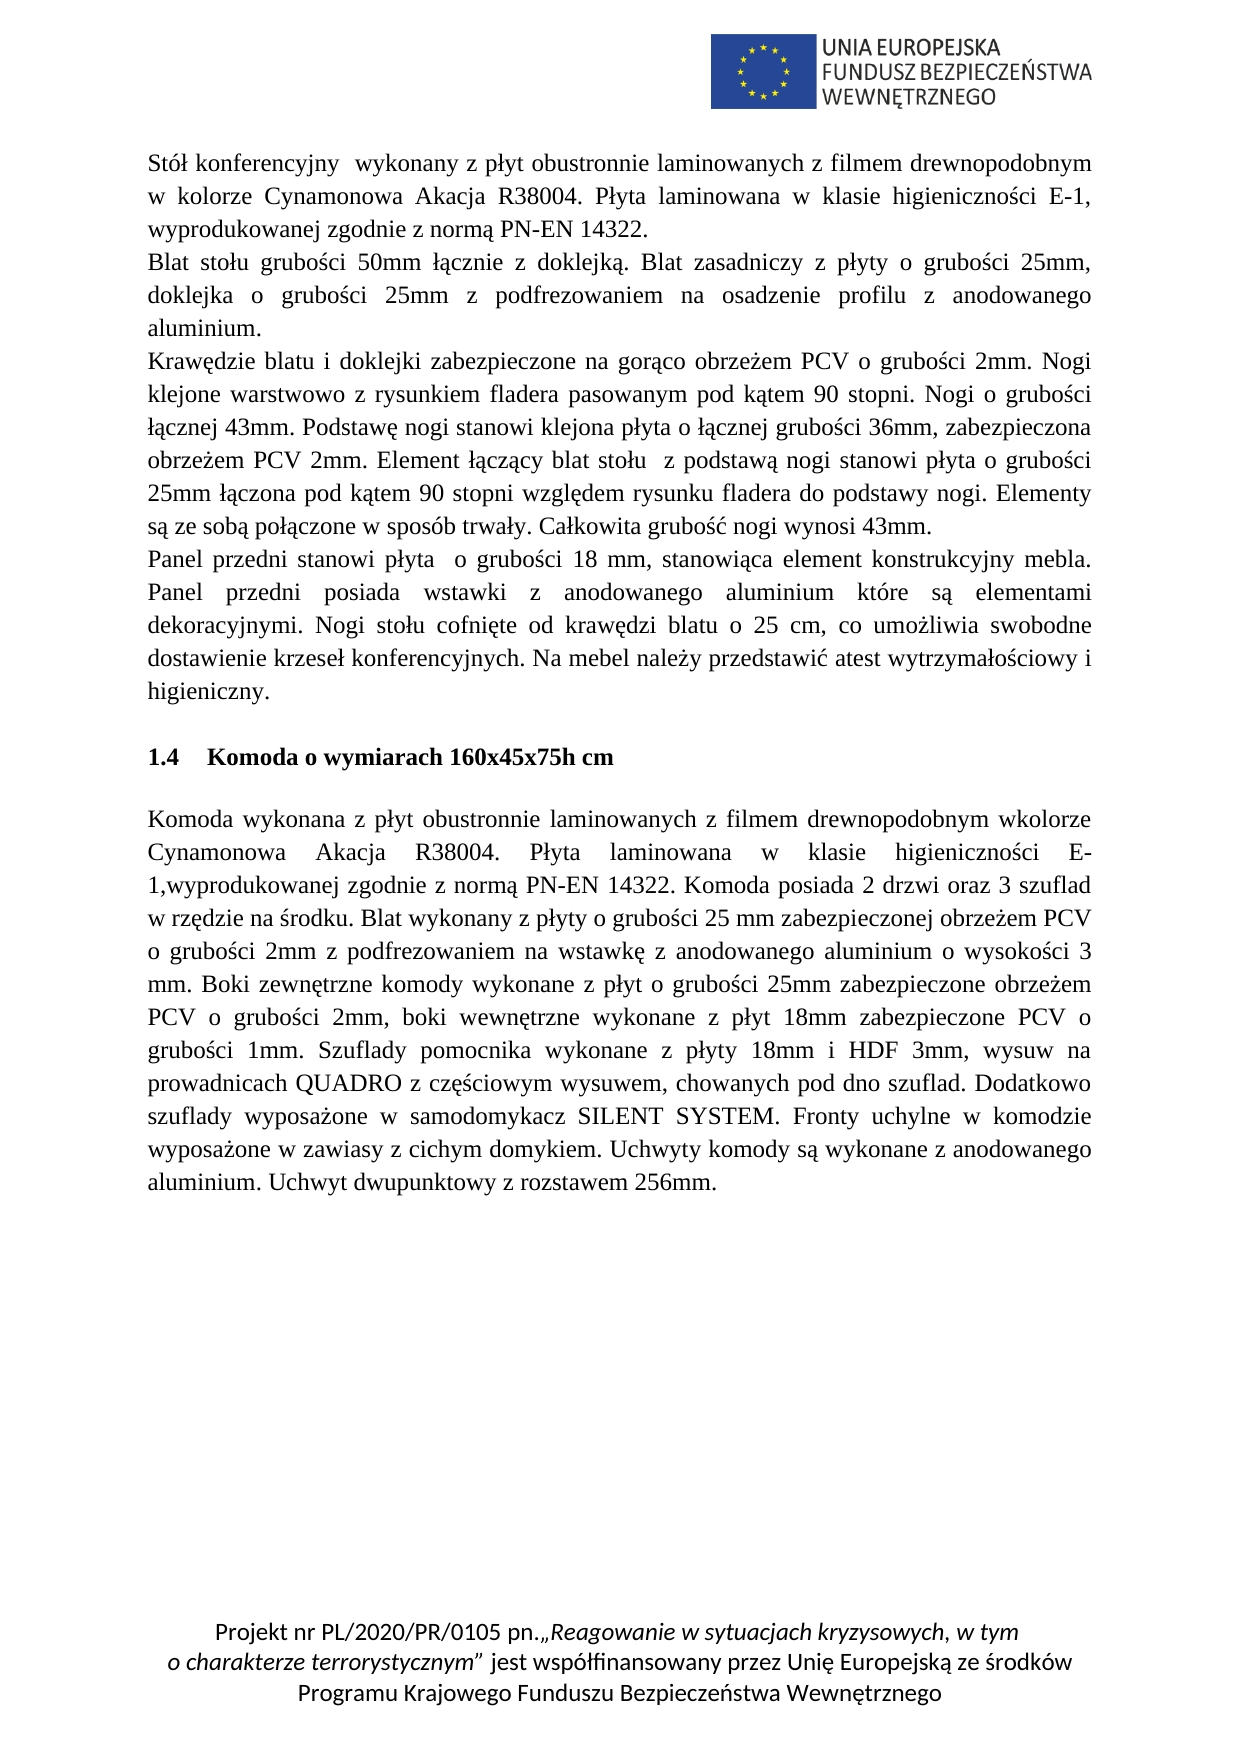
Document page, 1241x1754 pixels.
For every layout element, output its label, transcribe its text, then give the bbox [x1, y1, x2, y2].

list Komoda o wymiarach 160x45x75h cm [148, 742, 1092, 771]
text Komoda wykonana z płyt obustronnie laminowanych z filmem drewnopodobnym wkolorze Cynamonowa Akacja R38004. Płyta laminowana w klasie higieniczności E-1,wyprodukowanej zgodnie z normą PN-EN 14322. Komoda posiada 2 drzwi oraz 3 szuflad w rzędzie na środku. Blat wykonany z płyty o grubości 25 mm zabezpieczonej obrzeżem PCV o grubości 2mm z podfrezowaniem na wstawkę z anodowanego aluminium o wysokości 3 mm. Boki zewnętrzne komody wykonane z płyt o grubości 25mm zabezpieczone obrzeżem PCV o grubości 2mm, boki wewnętrzne wykonane z płyt 18mm zabezpieczone PCV o grubości 1mm. Szuflady pomocnika wykonane z płyty 18mm i HDF 3mm, wysuw na prowadnicach QUADRO z częściowym wysuwem, chowanych pod dno szuflad. Dodatkowo szuflady wyposażone w samodomykacz SILENT SYSTEM. Fronty uchylne w komodzie wyposażone w zawiasy z cichym domykiem. Uchwyty komody są wykonane z anodowanego aluminium. Uchwyt dwupunktowy z rozstawem 256mm. [147, 804, 1092, 1196]
text Krawędzie blatu i doklejki zabezpieczone na gorąco obrzeżem PCV o grubości 2mm. Nogi klejone warstwowo z rysunkiem fladera pasowanym pod kątem 90 stopni. Nogi o grubości łącznej 43mm. Podstawę nogi stanowi klejona płyta o łącznej grubości 36mm, zabezpieczona obrzeżem PCV 2mm. Element łączący blat stołu z podstawą nogi stanowi płyta o grubości 25mm łączona pod kątem 90 stopni względem rysunku fladera do podstawy nogi. Elementy są ze sobą połączone w sposób trwały. Całkowita grubość nogi wynosi 43mm. [147, 346, 1092, 540]
text Stół konferencyjny wykonany z płyt obustronnie laminowanych z filmem drewnopodobnym w kolorze Cynamonowa Akacja R38004. Płyta laminowana w klasie higieniczności E-1, wyprodukowanej zgodnie z normą PN-EN 14322. [147, 148, 1092, 242]
text Panel przedni stanowi płyta o grubości 18 mm, stanowiąca element konstrukcyjny mebla. Panel przedni posiada wstawki z anodowanego aluminium które są elementami dekoracyjnymi. Nogi stołu cofnięte od krawędzi blatu o 25 cm, co umożliwia swobodne dostawienie krzeseł konferencyjnych. Na mebel należy przedstawić atest wytrzymałościowy i higieniczny. [147, 544, 1092, 705]
picture [711, 34, 1092, 109]
text Blat stołu grubości 50mm łącznie z doklejką. Blat zasadniczy z płyty o grubości 25mm, doklejka o grubości 25mm z podfrezowaniem na osadzenie profilu z anodowanego aluminium. [147, 247, 1092, 342]
